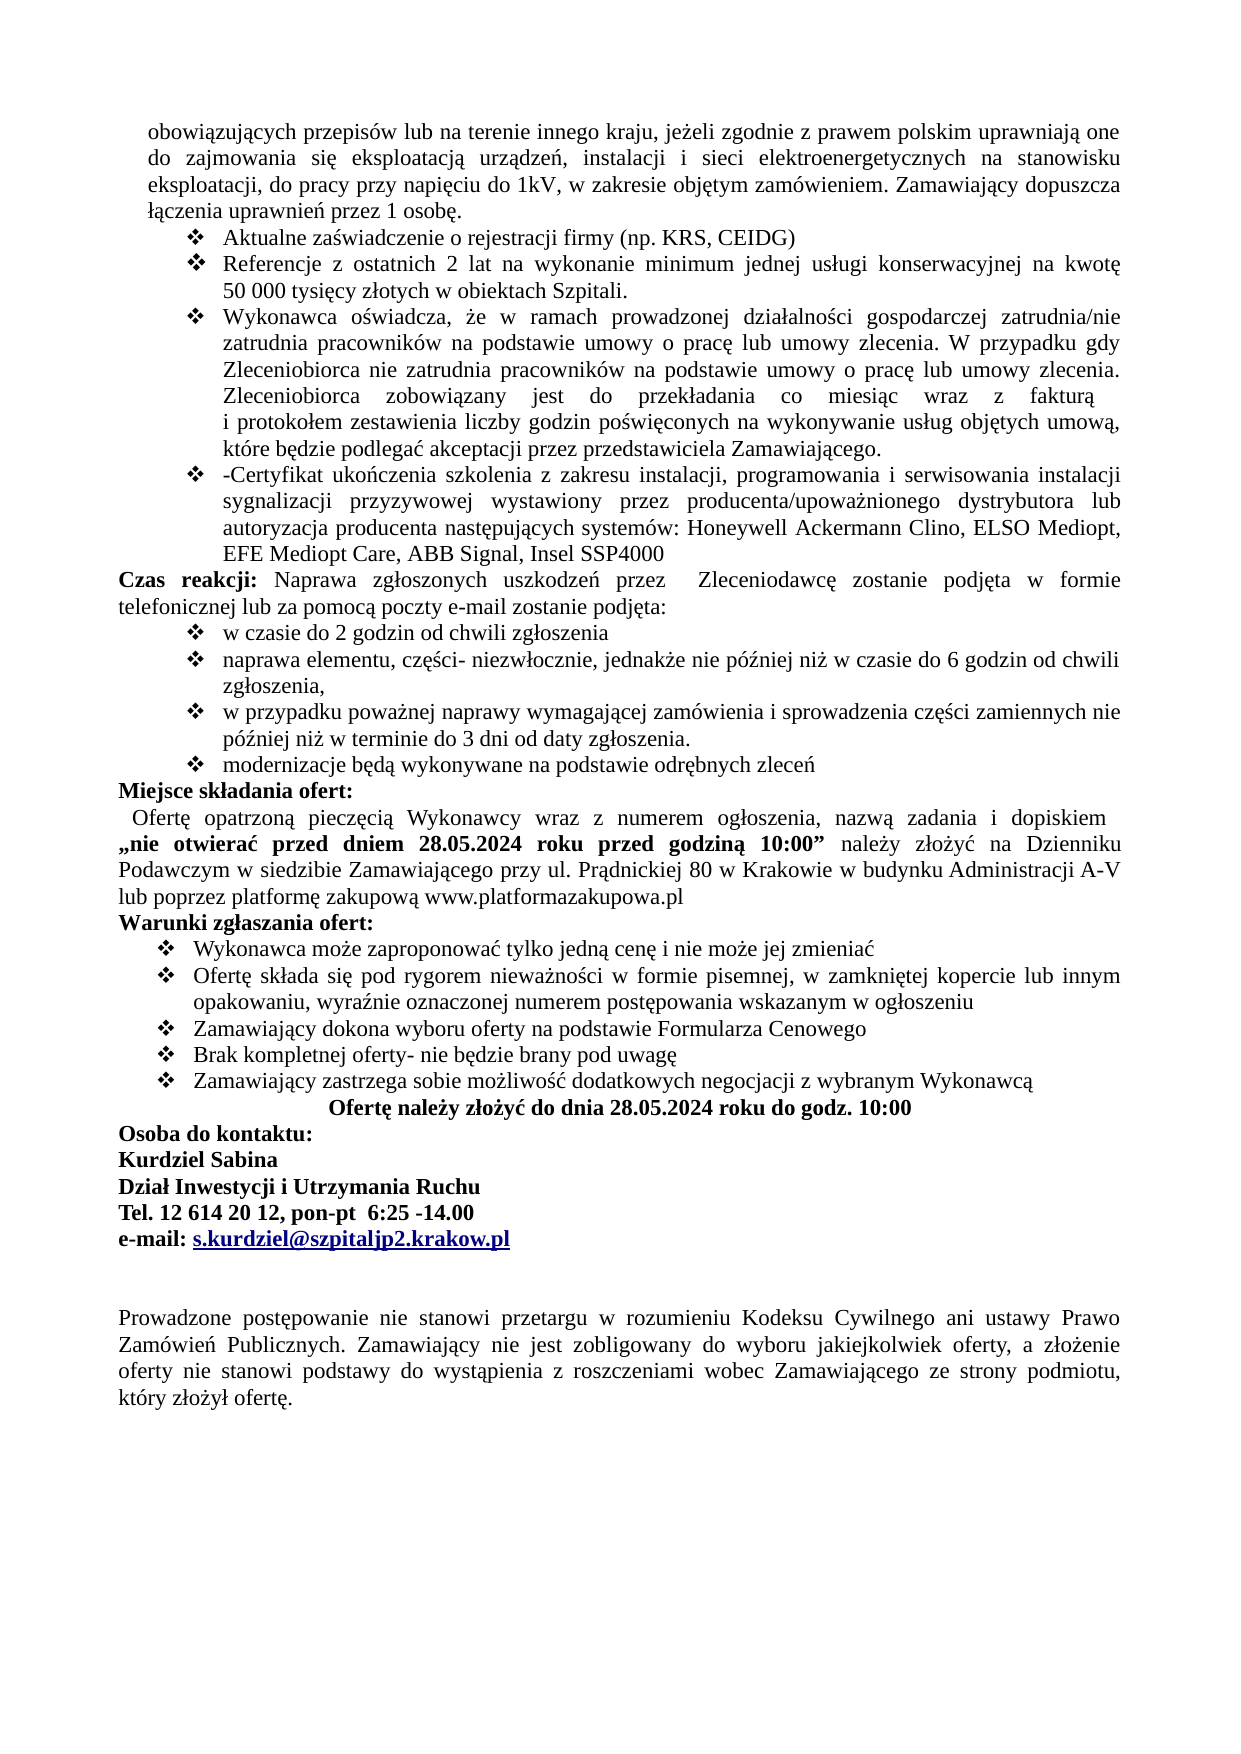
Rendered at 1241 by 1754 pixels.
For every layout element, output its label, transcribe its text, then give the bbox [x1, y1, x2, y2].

list Brak kompletnej oferty- nie będzie brany pod uwagę [156, 1041, 1122, 1067]
list modernizacje będą wykonywane na podstawie odrębnych zleceń [185, 751, 1122, 777]
text Dział Inwestycji i Utrzymania Ruchu [118, 1173, 1122, 1199]
list -Certyfikat ukończenia szkolenia z zakresu instalacji, programowania i serwisowania instalacji sygnalizacji przyzywowej wystawiony przez producenta/upoważnionego dystrybutora lub autoryzacja producenta następujących systemów: Honeywell Ackermann Clino, ELSO Mediopt, EFE Mediopt Care, ABB Signal, Insel SSP4000 [185, 461, 1122, 567]
list w przypadku poważnej naprawy wymagającej zamówienia i sprowadzenia części zamiennych nie później niż w terminie do 3 dni od daty zgłoszenia. [185, 698, 1122, 751]
text Warunki zgłaszania ofert: [118, 909, 1122, 936]
list naprawa elementu, części- niezwłocznie, jednakże nie później niż w czasie do 6 godzin od chwili zgłoszenia, [185, 646, 1122, 698]
list Wykonawca oświadcza, że w ramach prowadzonej działalności gospodarczej zatrudnia/nie zatrudnia pracowników na podstawie umowy o pracę lub umowy zlecenia. W przypadku gdy Zleceniobiorca nie zatrudnia pracowników na podstawie umowy o pracę lub umowy zlecenia. Zleceniobiorca zobowiązany jest do przekładania co miesiąc wraz z fakturą i protokołem zestawienia liczby godzin poświęconych na wykonywanie usług objętych umową, które będzie podlegać akceptacji przez przedstawiciela Zamawiającego. [185, 303, 1122, 461]
text Czas reakcji: Naprawa zgłoszonych uszkodzeń przez Zleceniodawcę zostanie podjęta w formie telefonicznej lub za pomocą poczty e-mail zostanie podjęta: [118, 567, 1122, 619]
list Zamawiający zastrzega sobie możliwość dodatkowych negocjacji z wybranym Wykonawcą [156, 1067, 1122, 1094]
text Miejsce składania ofert: [118, 777, 1122, 804]
text Prowadzone postępowanie nie stanowi przetargu w rozumieniu Kodeksu Cywilnego ani ustawy Prawo Zamówień Publicznych. Zamawiający nie jest zobligowany do wyboru jakiejkolwiek oferty, a złożenie oferty nie stanowi podstawy do wystąpienia z roszczeniami wobec Zamawiającego ze strony podmiotu, który złożył ofertę. [118, 1304, 1122, 1410]
list Ofertę składa się pod rygorem nieważności w formie pisemnej, w zamkniętej kopercie lub innym opakowaniu, wyraźnie oznaczonej numerem postępowania wskazanym w ogłoszeniu [156, 962, 1122, 1014]
text e-mail: s.kurdziel@szpitaljp2.krakow.pl [118, 1225, 1122, 1252]
list Zamawiający dokona wyboru oferty na podstawie Formularza Cenowego [156, 1014, 1122, 1041]
text Kurdziel Sabina [118, 1146, 1122, 1173]
list Wykonawca może zaproponować tylko jedną cenę i nie może jej zmieniać [156, 936, 1122, 962]
text Osoba do kontaktu: [118, 1120, 1122, 1146]
text Tel. 12 614 20 12, pon-pt 6:25 -14.00 [118, 1199, 1122, 1225]
list Referencje z ostatnich 2 lat na wykonanie minimum jednej usługi konserwacyjnej na kwotę 50 000 tysięcy złotych w obiektach Szpitali. [185, 250, 1122, 303]
text Ofertę opatrzoną pieczęcią Wykonawcy wraz z numerem ogłoszenia, nazwą zadania i dopiskiem „nie otwierać przed dniem 28.05.2024 roku przed godziną 10:00” należy złożyć na Dzienniku Podawczym w siedzibie Zamawiającego przy ul. Prądnickiej 80 w Krakowie w budynku Administracji A-V lub poprzez platformę zakupową www.platformazakupowa.pl [118, 804, 1122, 909]
text Ofertę należy złożyć do dnia 28.05.2024 roku do godz. 10:00 [118, 1094, 1122, 1120]
list Aktualne zaświadczenie o rejestracji firmy (np. KRS, CEIDG) [185, 223, 1122, 250]
list w czasie do 2 godzin od chwili zgłoszenia [185, 619, 1122, 646]
text obowiązujących przepisów lub na terenie innego kraju, jeżeli zgodnie z prawem polskim uprawniają one do zajmowania się eksploatacją urządzeń, instalacji i sieci elektroenergetycznych na stanowisku eksploatacji, do pracy przy napięciu do 1kV, w zakresie objętym zamówieniem. Zamawiający dopuszcza łączenia uprawnień przez 1 osobę. [148, 118, 1122, 223]
